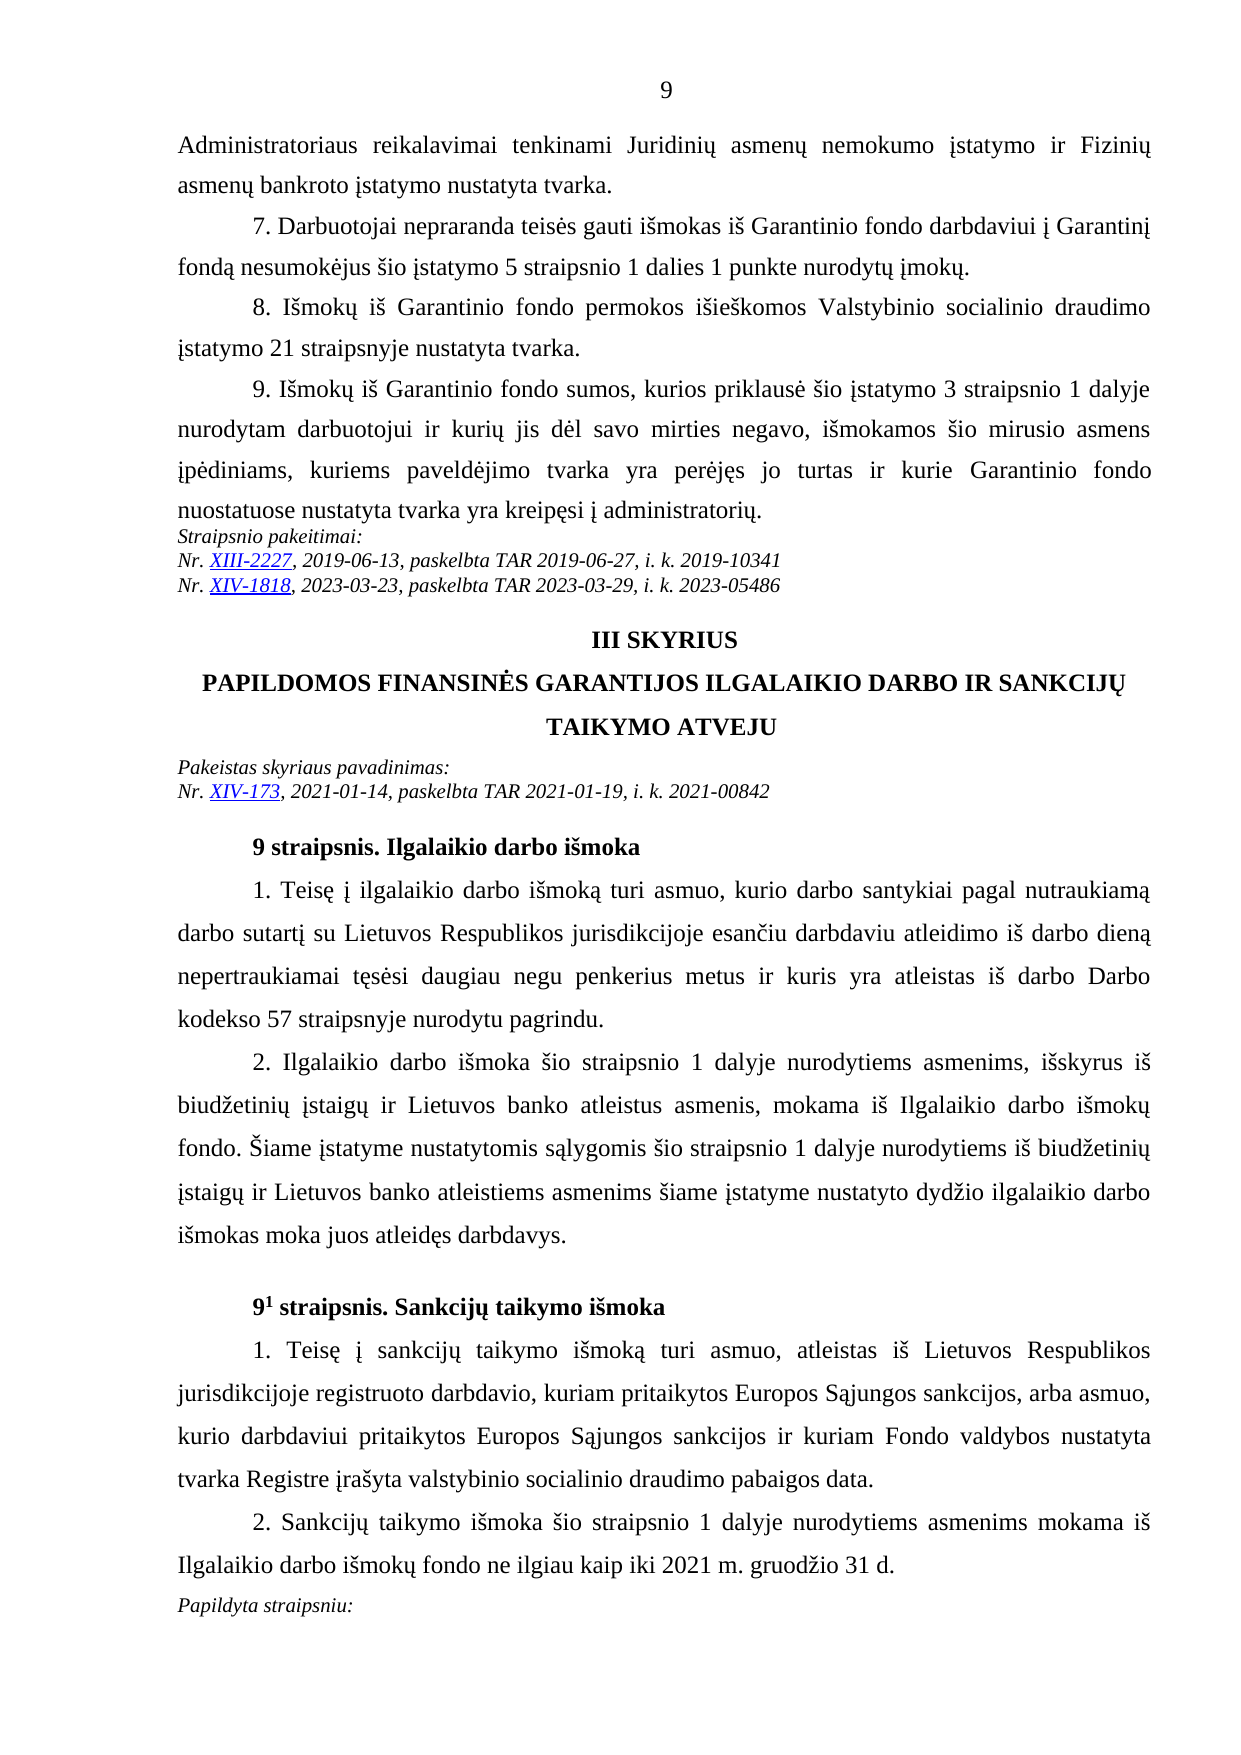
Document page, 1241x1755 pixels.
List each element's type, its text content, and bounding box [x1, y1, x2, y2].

text Papildyta straipsniu: [177, 1593, 1152, 1617]
text Nr. XIII-2227, 2019-06-13, paskelbta TAR 2019-06-27, i. k. 2019-10341 [177, 548, 1152, 572]
text Administratoriaus reikalavimai tenkinami Juridinių asmenų nemokumo įstatymo ir Fizinių asmenų bankroto įstatymo nustatyta tvarka. [177, 118, 1152, 199]
text 1. Teisę į sankcijų taikymo išmoką turi asmuo, atleistas iš Lietuvos Respublikos jurisdikcijoje registruoto darbdavio, kuriam pritaikytos Europos Sąjungos sankcijos, arba asmuo, kurio darbdaviui pritaikytos Europos Sąjungos sankcijos ir kuriam Fondo valdybos nustatyta tvarka Registre įrašyta valstybinio socialinio draudimo pabaigos data. [177, 1335, 1152, 1493]
text PAPILDOMOS FINANSINĖS GARANTIJOS ILGALAIKIO DARBO IR SANKCIJŲ TAIKYMO ATVEJU [177, 668, 1152, 740]
text 2. Ilgalaikio darbo išmoka šio straipsnio 1 dalyje nurodytiems asmenims, išskyrus iš biudžetinių įstaigų ir Lietuvos banko atleistus asmenis, mokama iš Ilgalaikio darbo išmokų fondo. Šiame įstatyme nustatytomis sąlygomis šio straipsnio 1 dalyje nurodytiems iš biudžetinių įstaigų ir Lietuvos banko atleistiems asmenims šiame įstatyme nustatyto dydžio ilgalaikio darbo išmokas moka juos atleidęs darbdavys. [177, 1047, 1152, 1248]
text Nr. XIV-173, 2021-01-14, paskelbta TAR 2021-01-19, i. k. 2021-00842 [177, 779, 1152, 803]
text 91 straipsnis. Sankcijų taikymo išmoka [177, 1292, 1152, 1320]
text 2. Sankcijų taikymo išmoka šio straipsnio 1 dalyje nurodytiems asmenims mokama iš Ilgalaikio darbo išmokų fondo ne ilgiau kaip iki 2021 m. gruodžio 31 d. [177, 1507, 1152, 1579]
text 9. Išmokų iš Garantinio fondo sumos, kurios priklausė šio įstatymo 3 straipsnio 1 dalyje nurodytam darbuotojui ir kurių jis dėl savo mirties negavo, išmokamos šio mirusio asmens įpėdiniams, kuriems paveldėjimo tvarka yra perėjęs jo turtas ir kurie Garantinio fondo nuostatuose nustatyta tvarka yra kreipęsi į administratorių. [177, 362, 1152, 524]
text 9 straipsnis. Ilgalaikio darbo išmoka [177, 832, 1152, 860]
text Straipsnio pakeitimai: [177, 524, 1152, 548]
text 8. Išmokų iš Garantinio fondo permokos išieškomos Valstybinio socialinio draudimo įstatymo 21 straipsnyje nustatyta tvarka. [177, 281, 1152, 362]
text Pakeistas skyriaus pavadinimas: [177, 755, 1152, 779]
text 7. Darbuotojai nepraranda teisės gauti išmokas iš Garantinio fondo darbdaviui į Garantinį fondą nesumokėjus šio įstatymo 5 straipsnio 1 dalies 1 punkte nurodytų įmokų. [177, 199, 1152, 281]
text III SKYRIUS [177, 625, 1152, 654]
text 1. Teisę į ilgalaikio darbo išmoką turi asmuo, kurio darbo santykiai pagal nutraukiamą darbo sutartį su Lietuvos Respublikos jurisdikcijoje esančiu darbdaviu atleidimo iš darbo dieną nepertraukiamai tęsėsi daugiau negu penkerius metus ir kuris yra atleistas iš darbo Darbo kodekso 57 straipsnyje nurodytu pagrindu. [177, 875, 1152, 1033]
text Nr. XIV-1818, 2023-03-23, paskelbta TAR 2023-03-29, i. k. 2023-05486 [177, 572, 1152, 597]
